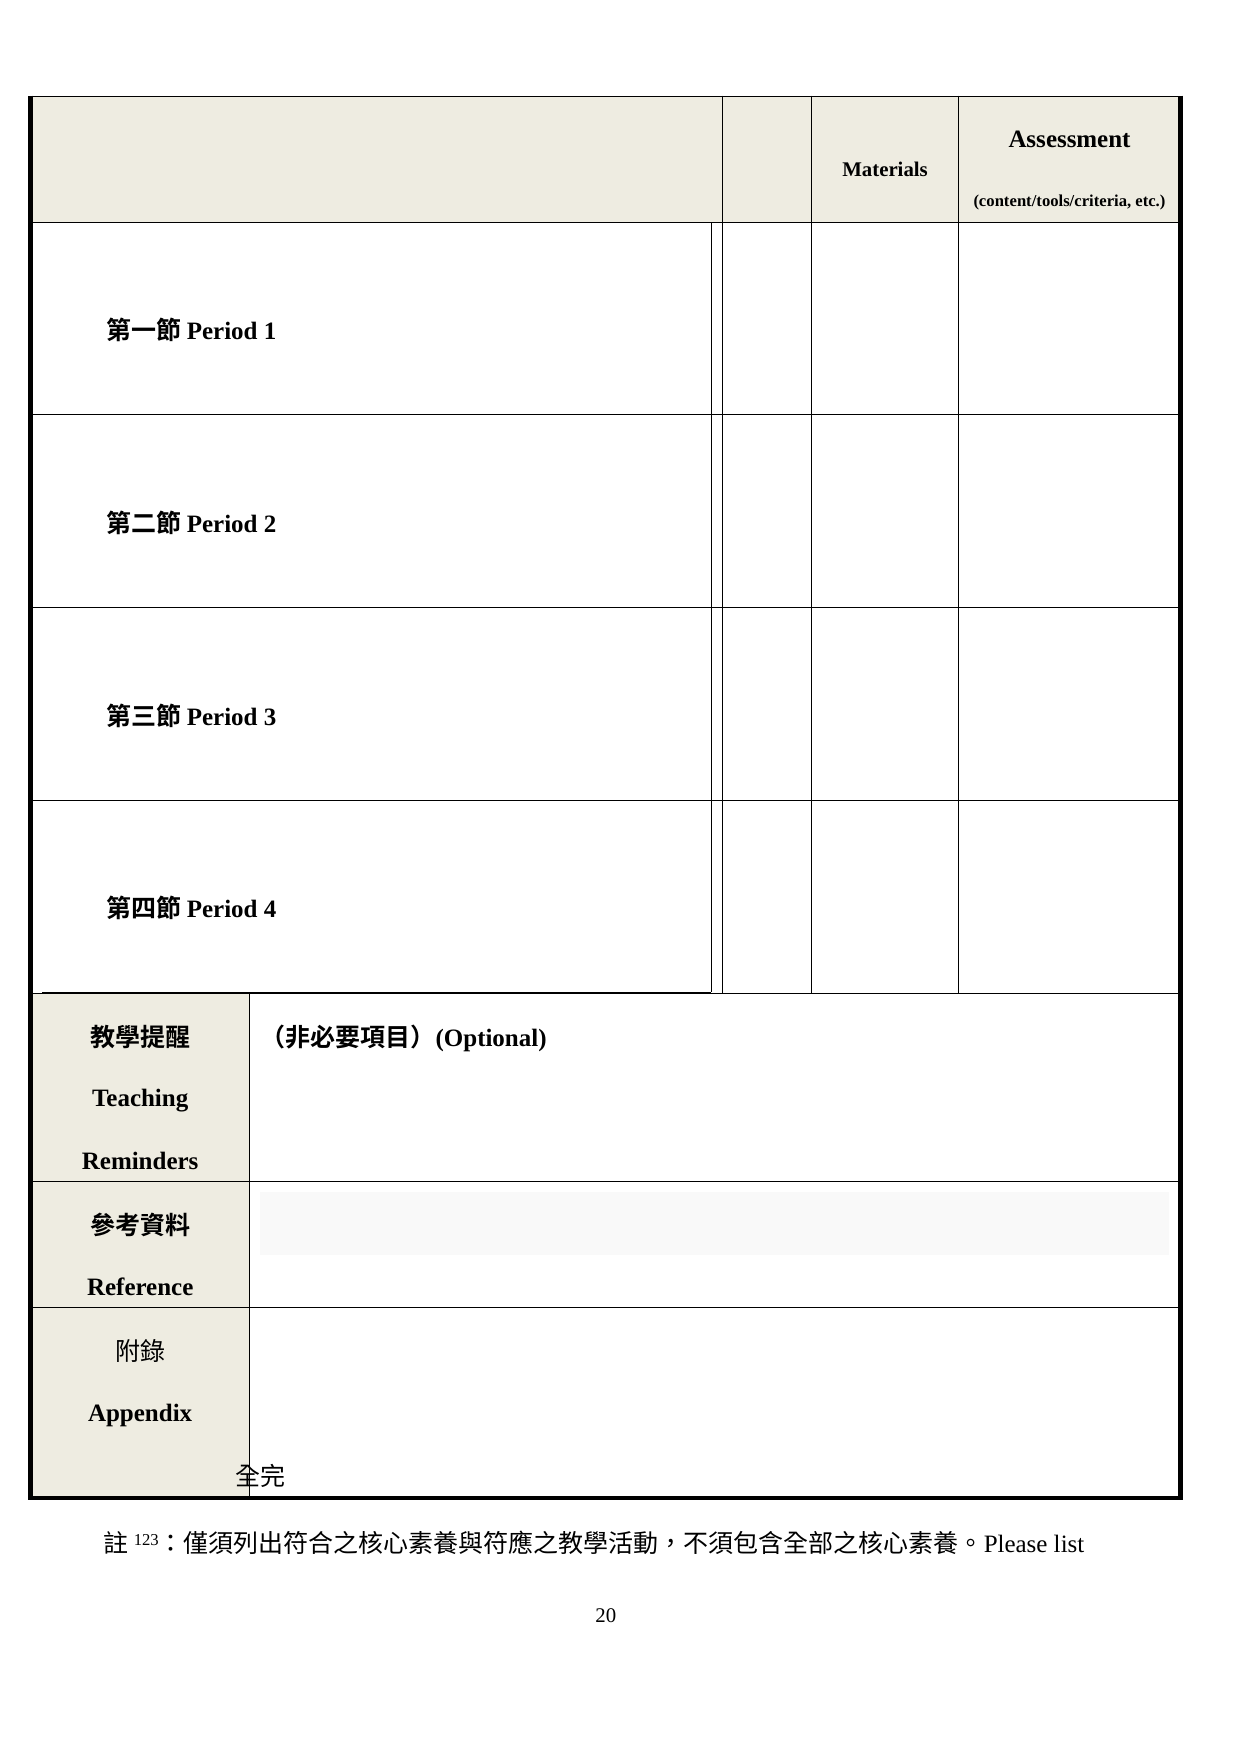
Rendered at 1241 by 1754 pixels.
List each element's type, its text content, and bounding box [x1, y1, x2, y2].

table_cell [712, 608, 722, 800]
table_cell [812, 223, 958, 414]
table_cell 教學提醒 Teaching Reminders [33, 994, 249, 1181]
table_cell [959, 801, 1178, 992]
table_cell [712, 801, 722, 992]
table_cell 附錄 Appendix 全完 [33, 1308, 249, 1496]
table_cell [723, 608, 811, 800]
table_cell [959, 223, 1178, 414]
table_cell 第三節Period 3 [33, 608, 711, 800]
table_cell Materials [812, 97, 958, 222]
table_cell 參考資料 Reference [33, 1182, 249, 1307]
text 註123：僅須列出符合之核心素養與符應之教學活動，不須包含全部之核心素養。Please list [103, 1500, 1107, 1563]
table_cell 第四節Period 4 [33, 801, 711, 992]
table_cell 第一節Period 1 [33, 223, 711, 414]
table_cell [250, 1308, 1178, 1496]
table_cell [959, 415, 1178, 607]
table_cell [33, 97, 722, 222]
table_cell [812, 801, 958, 992]
table_cell [712, 415, 722, 607]
table_cell [812, 415, 958, 607]
table_cell [723, 97, 811, 222]
table_cell [723, 223, 811, 414]
table_cell [712, 223, 722, 414]
table_cell 第二節Period 2 [33, 415, 711, 607]
table_cell [723, 801, 811, 992]
table_cell Assessment (content/tools/criteria, etc.) [959, 97, 1178, 222]
table_cell [812, 608, 958, 800]
table_cell （非必要項目）(Optional) [250, 994, 1178, 1181]
table_cell [959, 608, 1178, 800]
table_cell [723, 415, 811, 607]
table_cell [250, 1182, 1178, 1307]
